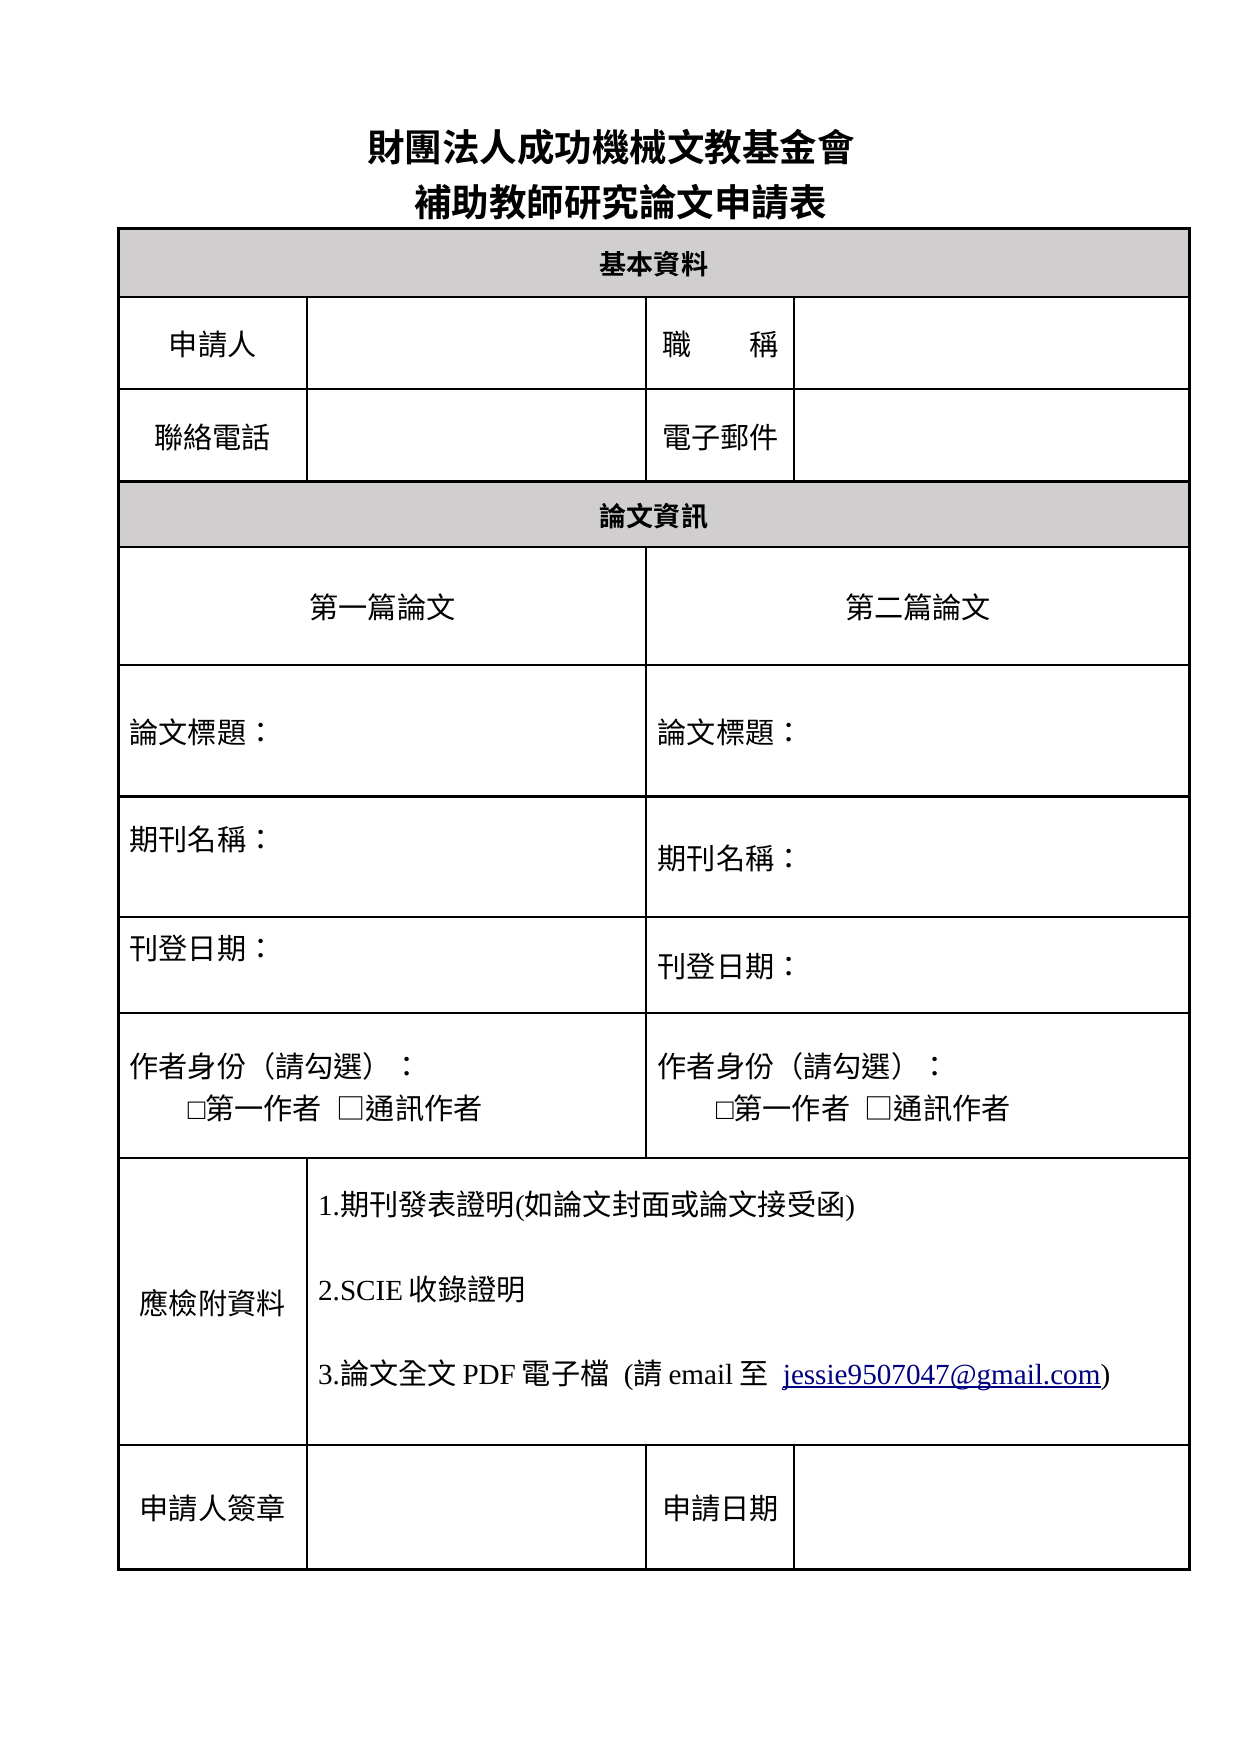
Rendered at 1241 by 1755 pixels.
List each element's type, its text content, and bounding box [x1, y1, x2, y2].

table_cell [795, 298, 1188, 388]
table_cell [795, 390, 1188, 480]
table_cell 1.期刊發表證明(如論文封面或論文接受函) 2.SCIE收錄證明 3.論文全文PDF電子檔 (請email至 jessie9507047@gmail.com) [308, 1159, 1188, 1444]
table_cell 職 稱 [647, 298, 793, 388]
table_cell 論文資訊 [120, 483, 1188, 546]
table_cell 刊登日期： [120, 918, 645, 1012]
table_cell 第一篇論文 [120, 548, 645, 664]
table_cell [308, 390, 645, 480]
table_cell 電子郵件 [647, 390, 793, 480]
table_cell [795, 1446, 1188, 1568]
table_cell 申請人簽章 [120, 1446, 306, 1568]
table_cell 期刊名稱： [647, 798, 1188, 916]
table_cell 聯絡電話 [120, 390, 306, 480]
table_cell 第二篇論文 [647, 548, 1188, 664]
table_cell 作者身份（請勾選）： □第一作者 □通訊作者 [647, 1014, 1188, 1157]
table_cell [308, 298, 645, 388]
table_cell 作者身份（請勾選）： □第一作者 □通訊作者 [120, 1014, 645, 1157]
table_cell 論文標題： [647, 666, 1188, 795]
table_cell [308, 1446, 645, 1568]
table_cell 期刊名稱： [120, 798, 645, 916]
table_cell 刊登日期： [647, 918, 1188, 1012]
table_cell 申請日期 [647, 1446, 793, 1568]
table_cell 論文標題： [120, 666, 645, 795]
table_cell 申請人 [120, 298, 306, 388]
table_cell 應檢附資料 [120, 1159, 306, 1444]
text 財團法人成功機械文教基金會 補助教師研究論文申請表 [118, 118, 1122, 227]
table_header 基本資料 [120, 230, 1188, 296]
